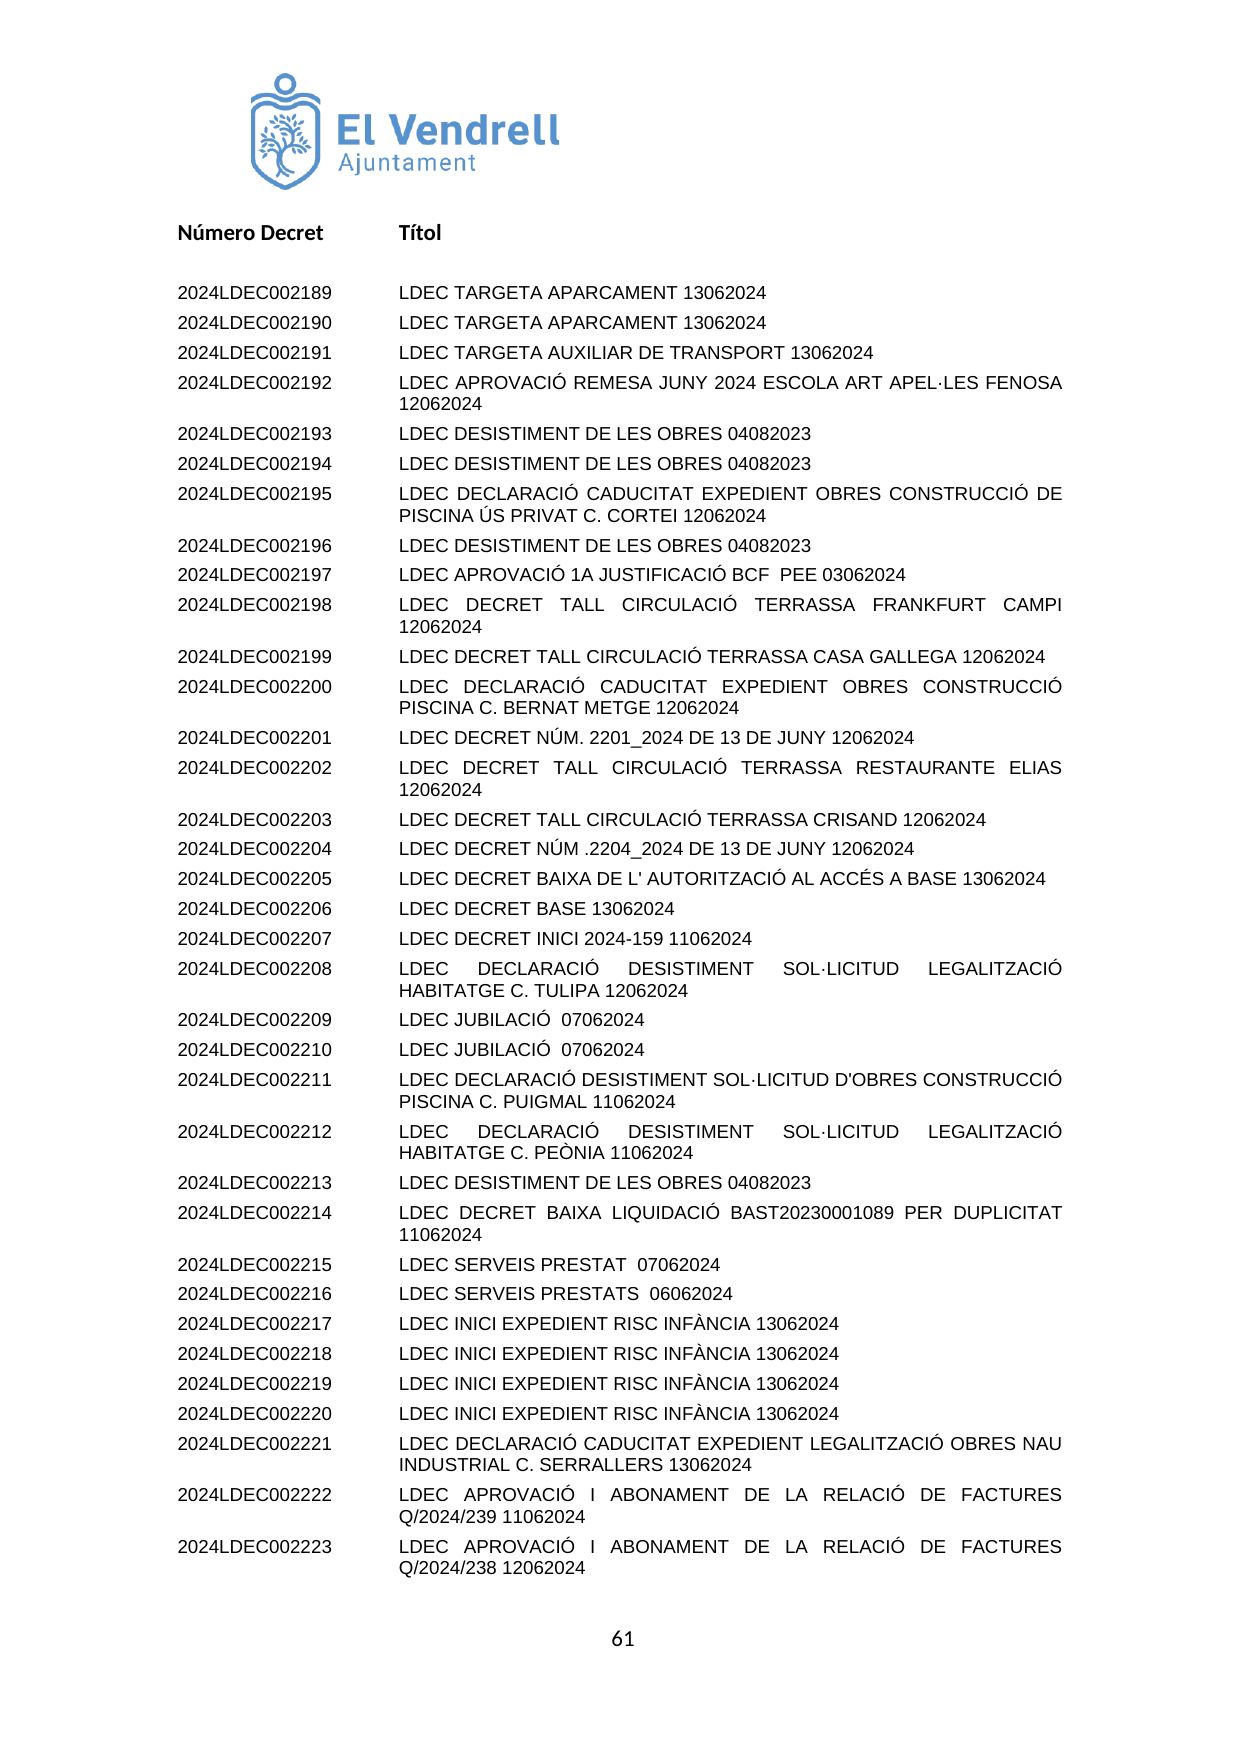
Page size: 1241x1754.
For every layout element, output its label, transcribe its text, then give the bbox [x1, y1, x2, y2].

text 2024LDEC002221 LDEC DECLARACIÓ CADUCITAT EXPEDIENT LEGALITZACIÓ OBRES NAU INDUSTRIAL C. SERRALLERS 13062024 [177, 1433, 1063, 1476]
text 2024LDEC002215 LDEC SERVEIS PRESTAT 07062024 [177, 1253, 1063, 1275]
text 2024LDEC002195 LDEC DECLARACIÓ CADUCITAT EXPEDIENT OBRES CONSTRUCCIÓ DE PISCINA ÚS PRIVAT C. CORTEI 12062024 [177, 483, 1063, 526]
text 2024LDEC002223 LDEC APROVACIÓ I ABONAMENT DE LA RELACIÓ DE FACTURES Q/2024/238 12062024 [177, 1536, 1063, 1579]
text 2024LDEC002202 LDEC DECRET TALL CIRCULACIÓ TERRASSA RESTAURANTE ELIAS 12062024 [177, 757, 1063, 800]
text 2024LDEC002217 LDEC INICI EXPEDIENT RISC INFÀNCIA 13062024 [177, 1313, 1063, 1335]
text 2024LDEC002220 LDEC INICI EXPEDIENT RISC INFÀNCIA 13062024 [177, 1403, 1063, 1424]
text 2024LDEC002198 LDEC DECRET TALL CIRCULACIÓ TERRASSA FRANKFURT CAMPI 12062024 [177, 594, 1063, 637]
text 2024LDEC002222 LDEC APROVACIÓ I ABONAMENT DE LA RELACIÓ DE FACTURES Q/2024/239 11062024 [177, 1484, 1063, 1527]
text 2024LDEC002211 LDEC DECLARACIÓ DESISTIMENT SOL·LICITUD D'OBRES CONSTRUCCIÓ PISCINA C. PUIGMAL 11062024 [177, 1069, 1063, 1112]
text 2024LDEC002216 LDEC SERVEIS PRESTATS 06062024 [177, 1283, 1063, 1305]
text 2024LDEC002190 LDEC TARGETA APARCAMENT 13062024 [177, 312, 1063, 333]
text 2024LDEC002213 LDEC DESISTIMENT DE LES OBRES 04082023 [177, 1172, 1063, 1193]
text 2024LDEC002218 LDEC INICI EXPEDIENT RISC INFÀNCIA 13062024 [177, 1343, 1063, 1364]
text 2024LDEC002207 LDEC DECRET INICI 2024-159 11062024 [177, 928, 1063, 949]
text 2024LDEC002203 LDEC DECRET TALL CIRCULACIÓ TERRASSA CRISAND 12062024 [177, 808, 1063, 830]
text 2024LDEC002191 LDEC TARGETA AUXILIAR DE TRANSPORT 13062024 [177, 342, 1063, 363]
text 2024LDEC002205 LDEC DECRET BAIXA DE L' AUTORITZACIÓ AL ACCÉS A BASE 13062024 [177, 868, 1063, 890]
text 2024LDEC002210 LDEC JUBILACIÓ 07062024 [177, 1039, 1063, 1061]
text 2024LDEC002196 LDEC DESISTIMENT DE LES OBRES 04082023 [177, 534, 1063, 556]
text 2024LDEC002204 LDEC DECRET NÚM .2204_2024 DE 13 DE JUNY 12062024 [177, 838, 1063, 860]
text 2024LDEC002193 LDEC DESISTIMENT DE LES OBRES 04082023 [177, 423, 1063, 445]
text 2024LDEC002214 LDEC DECRET BAIXA LIQUIDACIÓ BAST20230001089 PER DUPLICITAT 11062024 [177, 1202, 1063, 1245]
text 2024LDEC002200 LDEC DECLARACIÓ CADUCITAT EXPEDIENT OBRES CONSTRUCCIÓ PISCINA C. BERNAT METGE 12062024 [177, 676, 1063, 719]
text 2024LDEC002219 LDEC INICI EXPEDIENT RISC INFÀNCIA 13062024 [177, 1373, 1063, 1394]
text 2024LDEC002189 LDEC TARGETA APARCAMENT 13062024 [177, 282, 1063, 303]
text 2024LDEC002208 LDEC DECLARACIÓ DESISTIMENT SOL·LICITUD LEGALITZACIÓ HABITATGE C. TULIPA 12062024 [177, 958, 1063, 1001]
picture [251, 73, 560, 190]
text 2024LDEC002197 LDEC APROVACIÓ 1A JUSTIFICACIÓ BCF PEE 03062024 [177, 564, 1063, 586]
text 2024LDEC002201 LDEC DECRET NÚM. 2201_2024 DE 13 DE JUNY 12062024 [177, 727, 1063, 748]
text 2024LDEC002209 LDEC JUBILACIÓ 07062024 [177, 1009, 1063, 1031]
text 2024LDEC002199 LDEC DECRET TALL CIRCULACIÓ TERRASSA CASA GALLEGA 12062024 [177, 646, 1063, 667]
text 2024LDEC002206 LDEC DECRET BASE 13062024 [177, 898, 1063, 919]
text 2024LDEC002194 LDEC DESISTIMENT DE LES OBRES 04082023 [177, 453, 1063, 474]
text 2024LDEC002192 LDEC APROVACIÓ REMESA JUNY 2024 ESCOLA ART APEL·LES FENOSA 12062024 [177, 372, 1063, 415]
text 2024LDEC002212 LDEC DECLARACIÓ DESISTIMENT SOL·LICITUD LEGALITZACIÓ HABITATGE C. PEÒNIA 11062024 [177, 1121, 1063, 1164]
